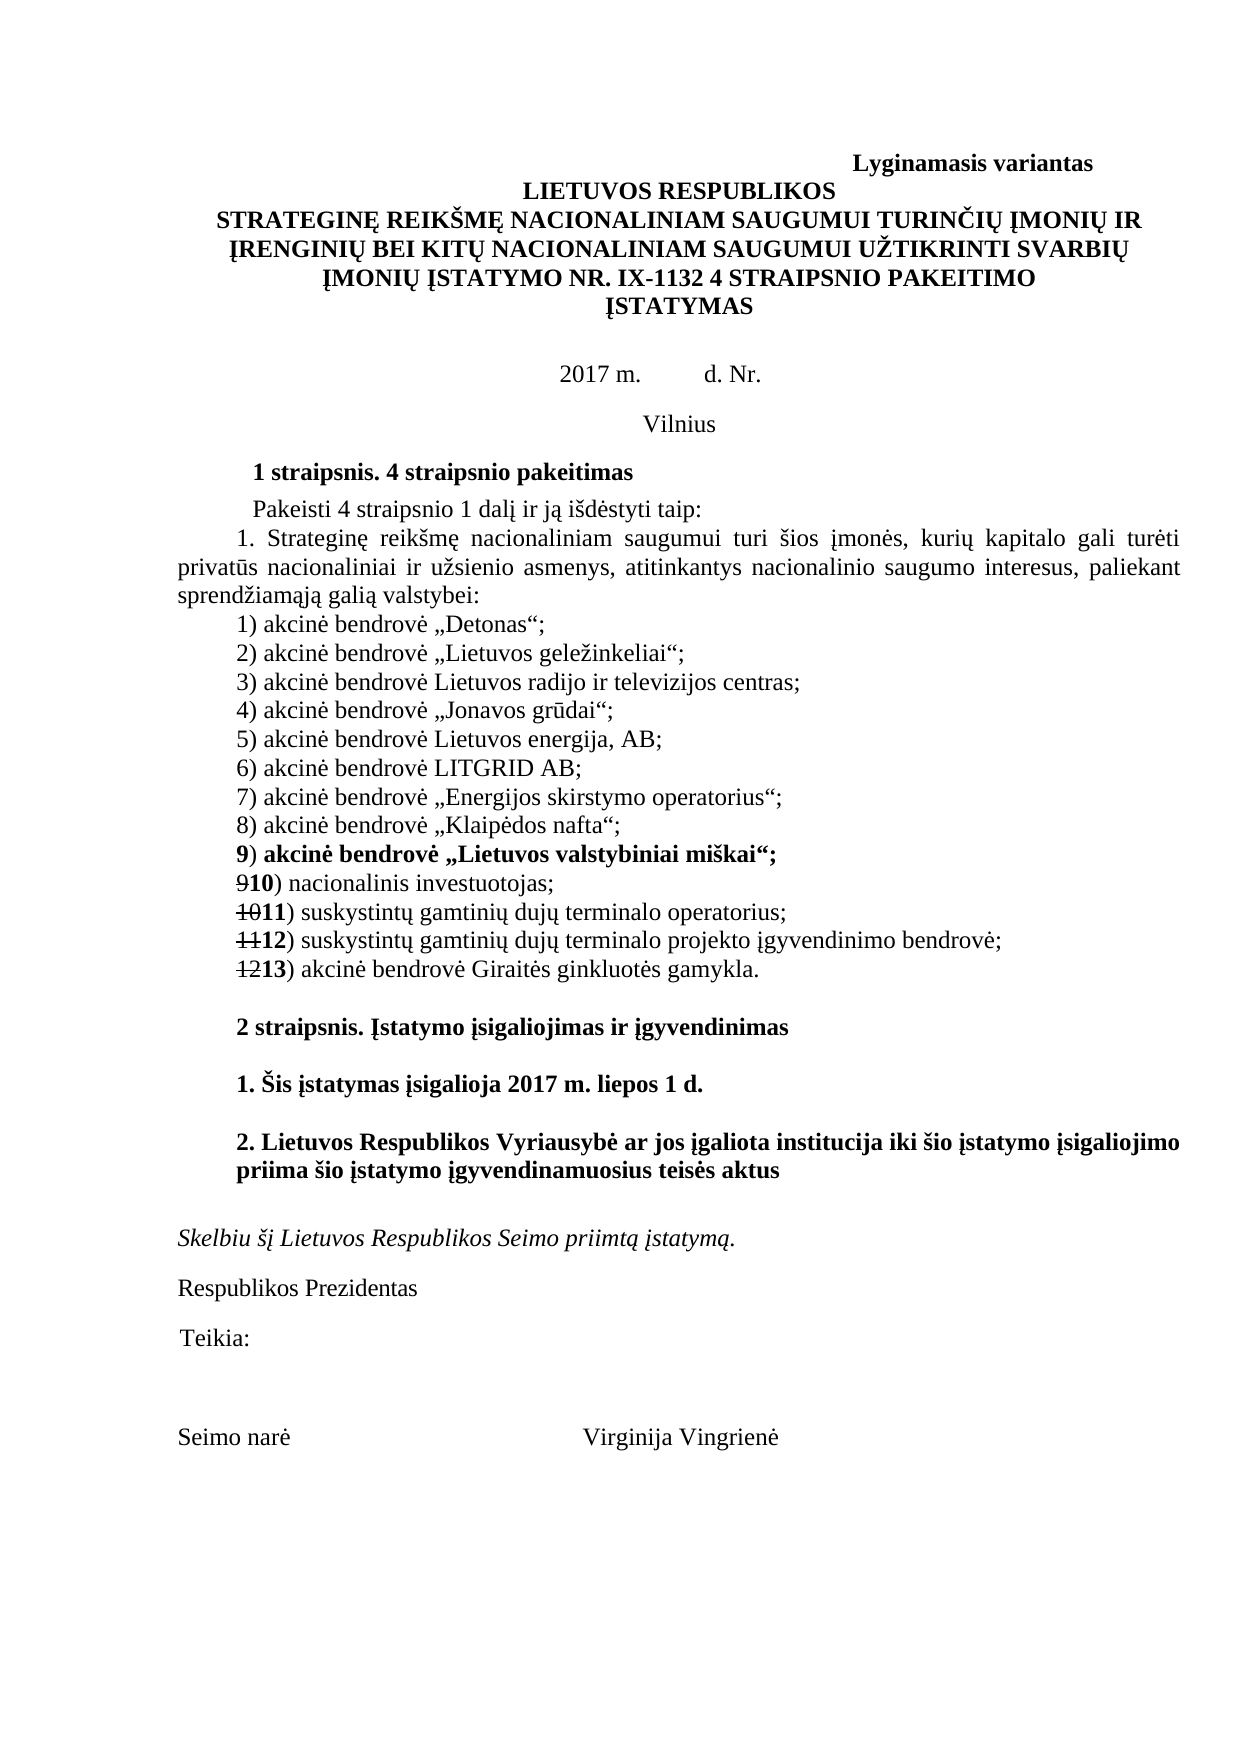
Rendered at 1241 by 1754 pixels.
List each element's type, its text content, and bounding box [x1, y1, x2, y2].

text Respublikos Prezidentas [177, 1273, 1181, 1302]
text 2 straipsnis. Įstatymo įsigaliojimas ir įgyvendinimas [177, 1012, 1181, 1041]
text Teikia: [177, 1323, 1181, 1351]
text Skelbiu šį Lietuvos Respublikos Seimo priimtą įstatymą. [177, 1223, 1181, 1252]
text 2017 m. d. Nr. [177, 359, 1181, 388]
text 2. Lietuvos Respublikos Vyriausybė ar jos įgaliota institucija iki šio įstatymo įsigaliojimo priima šio įstatymo įgyvendinamuosius teisės aktus [236, 1127, 1181, 1184]
text ĮSTATYMAS [177, 291, 1181, 320]
text 8) akcinė bendrovė „Klaipėdos nafta“; [177, 811, 1181, 839]
text 1 straipsnis. 4 straipsnio pakeitimas [177, 448, 1181, 486]
text 6) akcinė bendrovė LITGRID AB; [177, 753, 1181, 782]
text 1) akcinė bendrovė „Detonas“; [177, 609, 1181, 638]
text Pakeisti 4 straipsnio 1 dalį ir ją išdėstyti taip: [177, 486, 1181, 523]
text 4) akcinė bendrovė „Jonavos grūdai“; [177, 696, 1181, 724]
text 2) akcinė bendrovė „Lietuvos geležinkeliai“; [177, 638, 1181, 667]
text 1. Strateginę reikšmę nacionaliniam saugumui turi šios įmonės, kurių kapitalo gali turėti privatūs nacionaliniai ir užsienio asmenys, atitinkantys nacionalinio saugumo interesus, paliekant sprendžiamąją galią valstybei: [177, 523, 1181, 609]
text LIETUVOS RESPUBLIKOS [177, 176, 1181, 205]
text 9) akcinė bendrovė „Lietuvos valstybiniai miškai“; [177, 839, 1181, 868]
text 3) akcinė bendrovė Lietuvos radijo ir televizijos centras; [177, 667, 1181, 696]
text 910) nacionalinis investuotojas; [177, 868, 1181, 897]
text 1112) suskystintų gamtinių dujų terminalo projekto įgyvendinimo bendrovė; [177, 926, 1181, 954]
text 5) akcinė bendrovė Lietuvos energija, AB; [177, 724, 1181, 753]
text Lyginamasis variantas [852, 148, 1181, 176]
text 7) akcinė bendrovė „Energijos skirstymo operatorius“; [177, 782, 1181, 811]
text 1. Šis įstatymas įsigalioja 2017 m. liepos 1 d. [177, 1069, 1181, 1098]
text 1011) suskystintų gamtinių dujų terminalo operatorius; [177, 897, 1181, 926]
text Vilnius [177, 409, 1181, 438]
text STRATEGINĘ REIKŠMĘ NACIONALINIAM SAUGUMUI TURINČIŲ ĮMONIŲ IR ĮRENGINIŲ BEI KITŲ NACIONALINIAM SAUGUMUI UŽTIKRINTI SVARBIŲ ĮMONIŲ ĮSTATYMO NR. IX-1132 4 STRAIPSNIO PAKEITIMO [177, 205, 1181, 291]
text 1213) akcinė bendrovė Giraitės ginkluotės gamykla. [177, 954, 1181, 983]
text Seimo narė Virginija Vingrienė [177, 1422, 1181, 1451]
